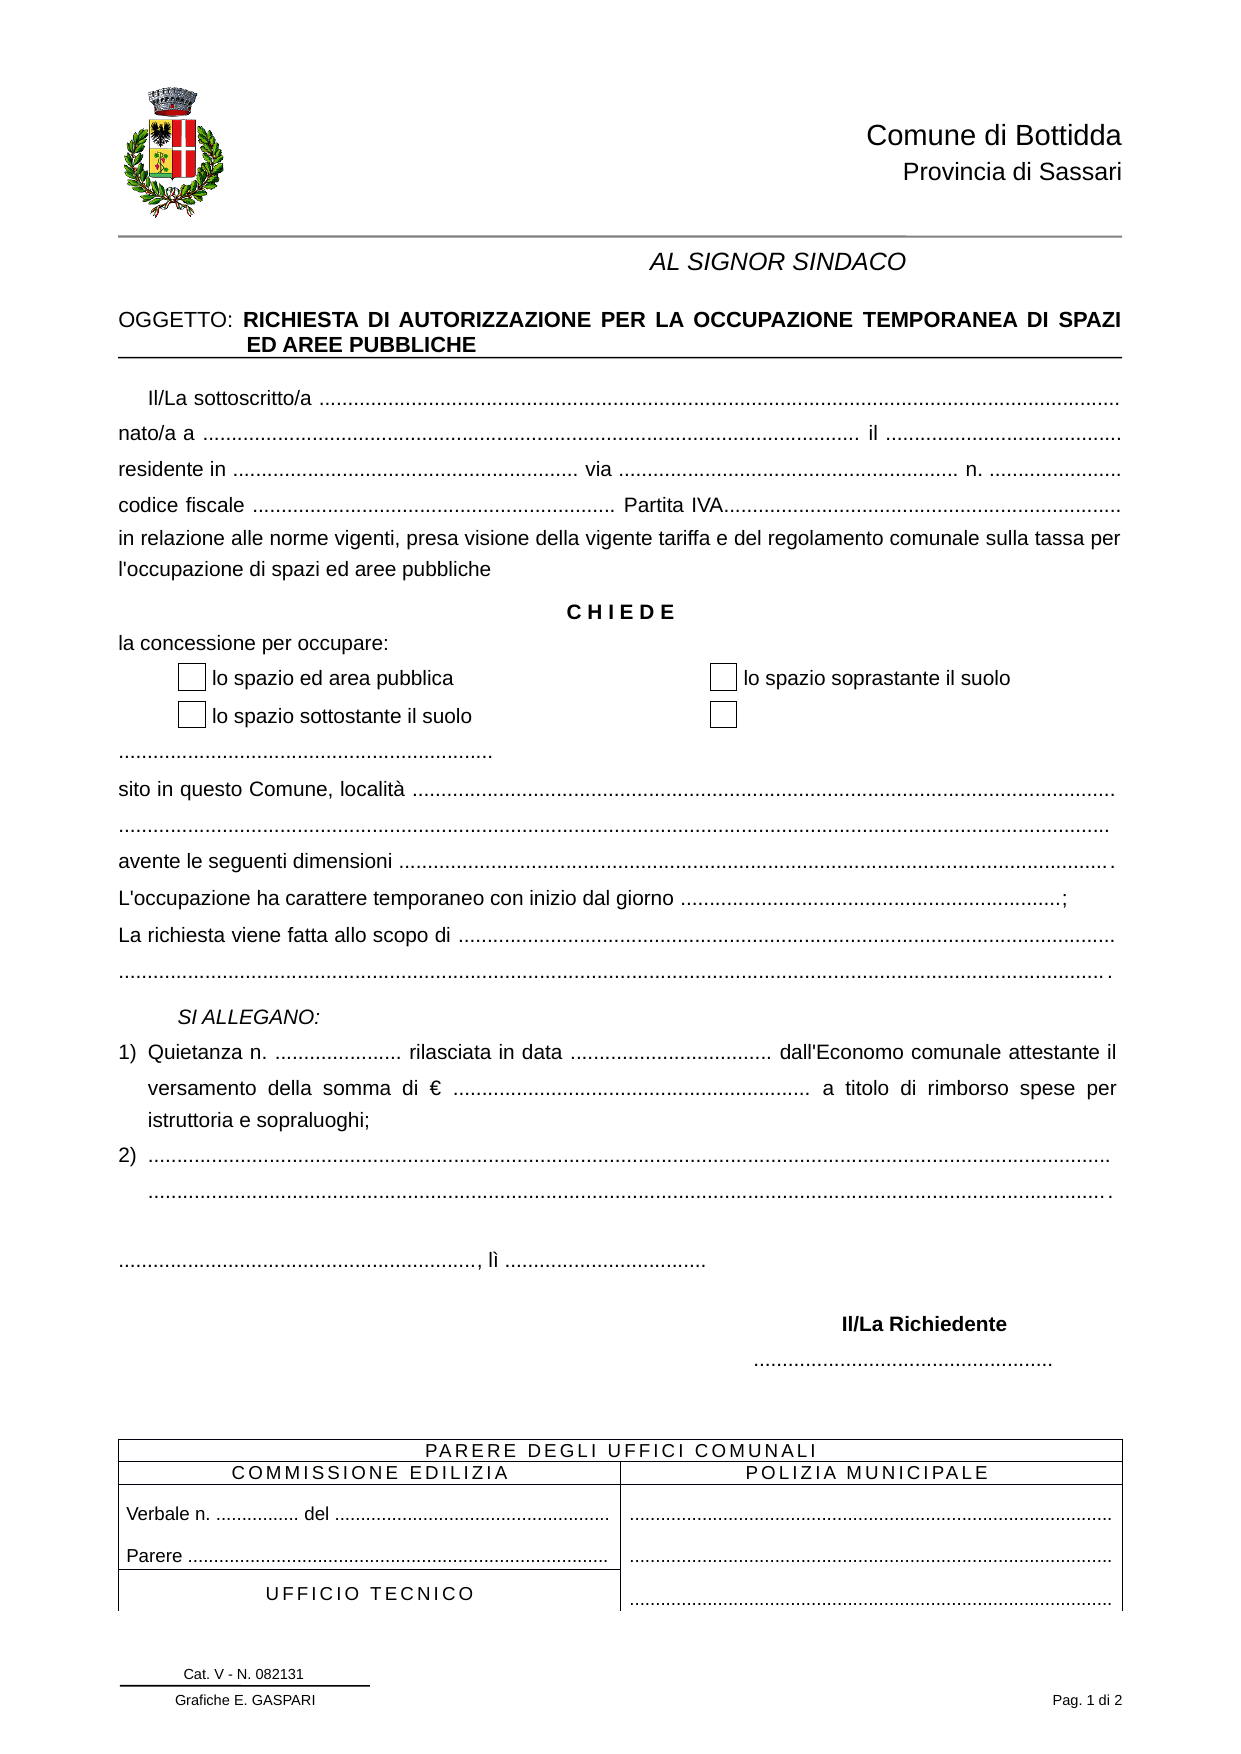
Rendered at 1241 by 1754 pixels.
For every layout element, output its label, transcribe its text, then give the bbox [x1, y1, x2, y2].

table_cell ............................................................................................. [621, 1485, 1122, 1527]
list Quietanza n. ...................... rilasciata in data ................................... dall'Economo comunale attestante il versamento della somma di € .............................................................. a titolo di rimborso spese per istruttoria e sopraluoghi; [118, 1036, 1117, 1132]
text Provincia di Sassari [224, 157, 1122, 185]
table_header PARERE DEGLI UFFICI COMUNALI [119, 1440, 1122, 1461]
text lo spazio ed area pubblica lo spazio soprastante il suolo [118, 662, 1117, 691]
text .............................................................., lì ................................... [118, 1244, 1117, 1272]
text La richiesta viene fatta allo scopo di .................................................................................................................. ............................................................................................................................................................................ [118, 919, 1117, 984]
text AL SIGNOR SINDACO [650, 247, 1122, 276]
text lo spazio sottostante il suolo ................................................................. [118, 700, 1117, 764]
table_cell Verbale n. ................ del ..................................................... [119, 1485, 620, 1527]
text Comune di Bottidda [224, 118, 1122, 152]
table_cell UFFICIO TECNICO [119, 1570, 620, 1611]
subtitle Il/La Richiedente [842, 1312, 1117, 1336]
text Il/La sottoscritto/a ........................................................................................................................................... nato/a a .................................................................................................................. il ......................................... residente in ............................................................ via ........................................................... n. ....................... codice fiscale ............................................................... Partita IVA..................................................................... in relazione alle norme vigenti, presa visione della vigente tariffa e del regolamento comunale sulla tassa per l'occupazione di spazi ed aree pubbliche [118, 382, 1122, 580]
text L'occupazione ha carattere temporaneo con inizio dal giorno ..................................................................; [118, 882, 1117, 911]
subtitle C H I E D E [118, 600, 1122, 624]
table_cell ............................................................................................. [621, 1527, 1122, 1569]
picture [122, 87, 224, 219]
text OGGETTO: RICHIESTA DI AUTORIZZAZIONE PER LA OCCUPAZIONE TEMPORANEA DI SPAZI ED AREE PUBBLICHE [118, 307, 1122, 356]
text sito in questo Comune, località .......................................................................................................................... ............................................................................................................................................................................ avente le seguenti dimensioni ............................................................................................................................ [118, 773, 1117, 873]
table_cell POLIZIA MUNICIPALE [621, 1462, 1122, 1484]
table_cell COMMISSIONE EDILIZIA [119, 1462, 620, 1484]
text .................................................... [753, 1343, 1117, 1372]
list ....................................................................................................................................................................... ....................................................................................................................................................................... [118, 1139, 1117, 1204]
table_cell Parere ................................................................................. [119, 1527, 620, 1569]
text la concessione per occupare: [118, 631, 1117, 655]
table_cell ............................................................................................. [621, 1569, 1122, 1611]
text SI ALLEGANO: [118, 1005, 1117, 1029]
